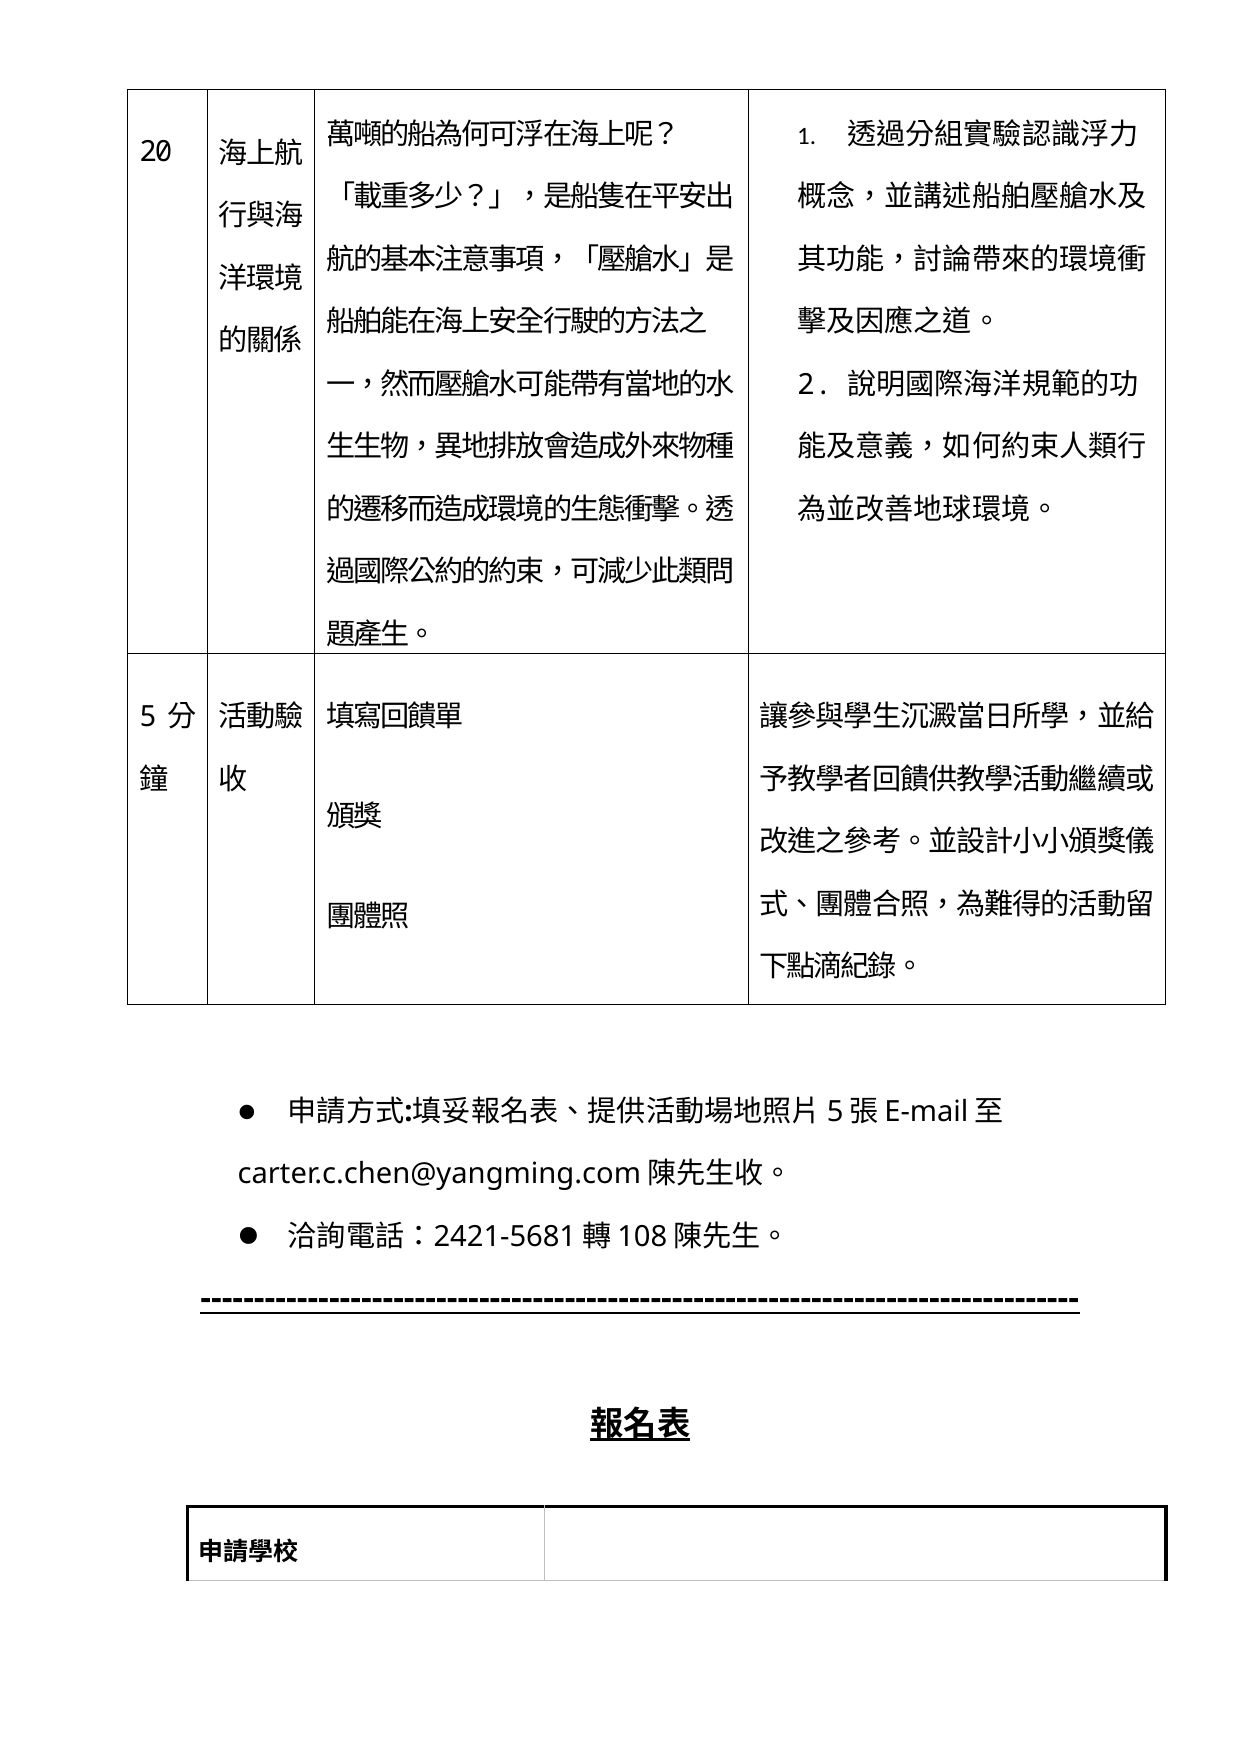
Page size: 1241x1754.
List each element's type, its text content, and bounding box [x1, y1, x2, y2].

list 申請方式:填妥報名表、提供活動場地照片5張E-mail至carter.c.chen@yangming.com陳先生收。 [237, 1067, 1093, 1192]
table_cell 讓參與學生沉澱當日所學，並給予教學者回饋供教學活動繼續或改進之參考。並設計小小頒獎儀式、團體合照，為難得的活動留下點滴紀錄。 [749, 654, 1165, 1003]
table_cell 5分鐘 [128, 654, 207, 1003]
table_header 申請學校 [189, 1508, 544, 1580]
text ---------------------------------------------------------------------------------- [187, 1254, 1093, 1317]
table_cell 活動驗收 [208, 654, 314, 1003]
table_cell 填寫回饋單 頒獎 團體照 [315, 654, 748, 1003]
table_cell 透過分組實驗認識浮力概念，並講述船舶壓艙水及其功能，討論帶來的環境衝擊及因應之道。 說明國際海洋規範的功能及意義，如何約束人類行為並改善地球環境。 [749, 90, 1165, 652]
table_cell 萬噸的船為何可浮在海上呢？ 「載重多少？」，是船隻在平安出航的基本注意事項，「壓艙水」是船舶能在海上安全行駛的方法之一，然而壓艙水可能帶有當地的水生生物，異地排放會造成外來物種的遷移而造成環境的生態衝擊。透過國際公約的約束，可減少此類問題產生。 [315, 90, 748, 652]
table_cell 20 [128, 90, 207, 652]
text 報名表 [187, 1379, 1093, 1442]
table_header [545, 1508, 1164, 1580]
list 洽詢電話：2421-5681轉108陳先生。 [237, 1192, 1093, 1254]
table_cell 海上航行與海洋環境的關係 [208, 90, 314, 652]
